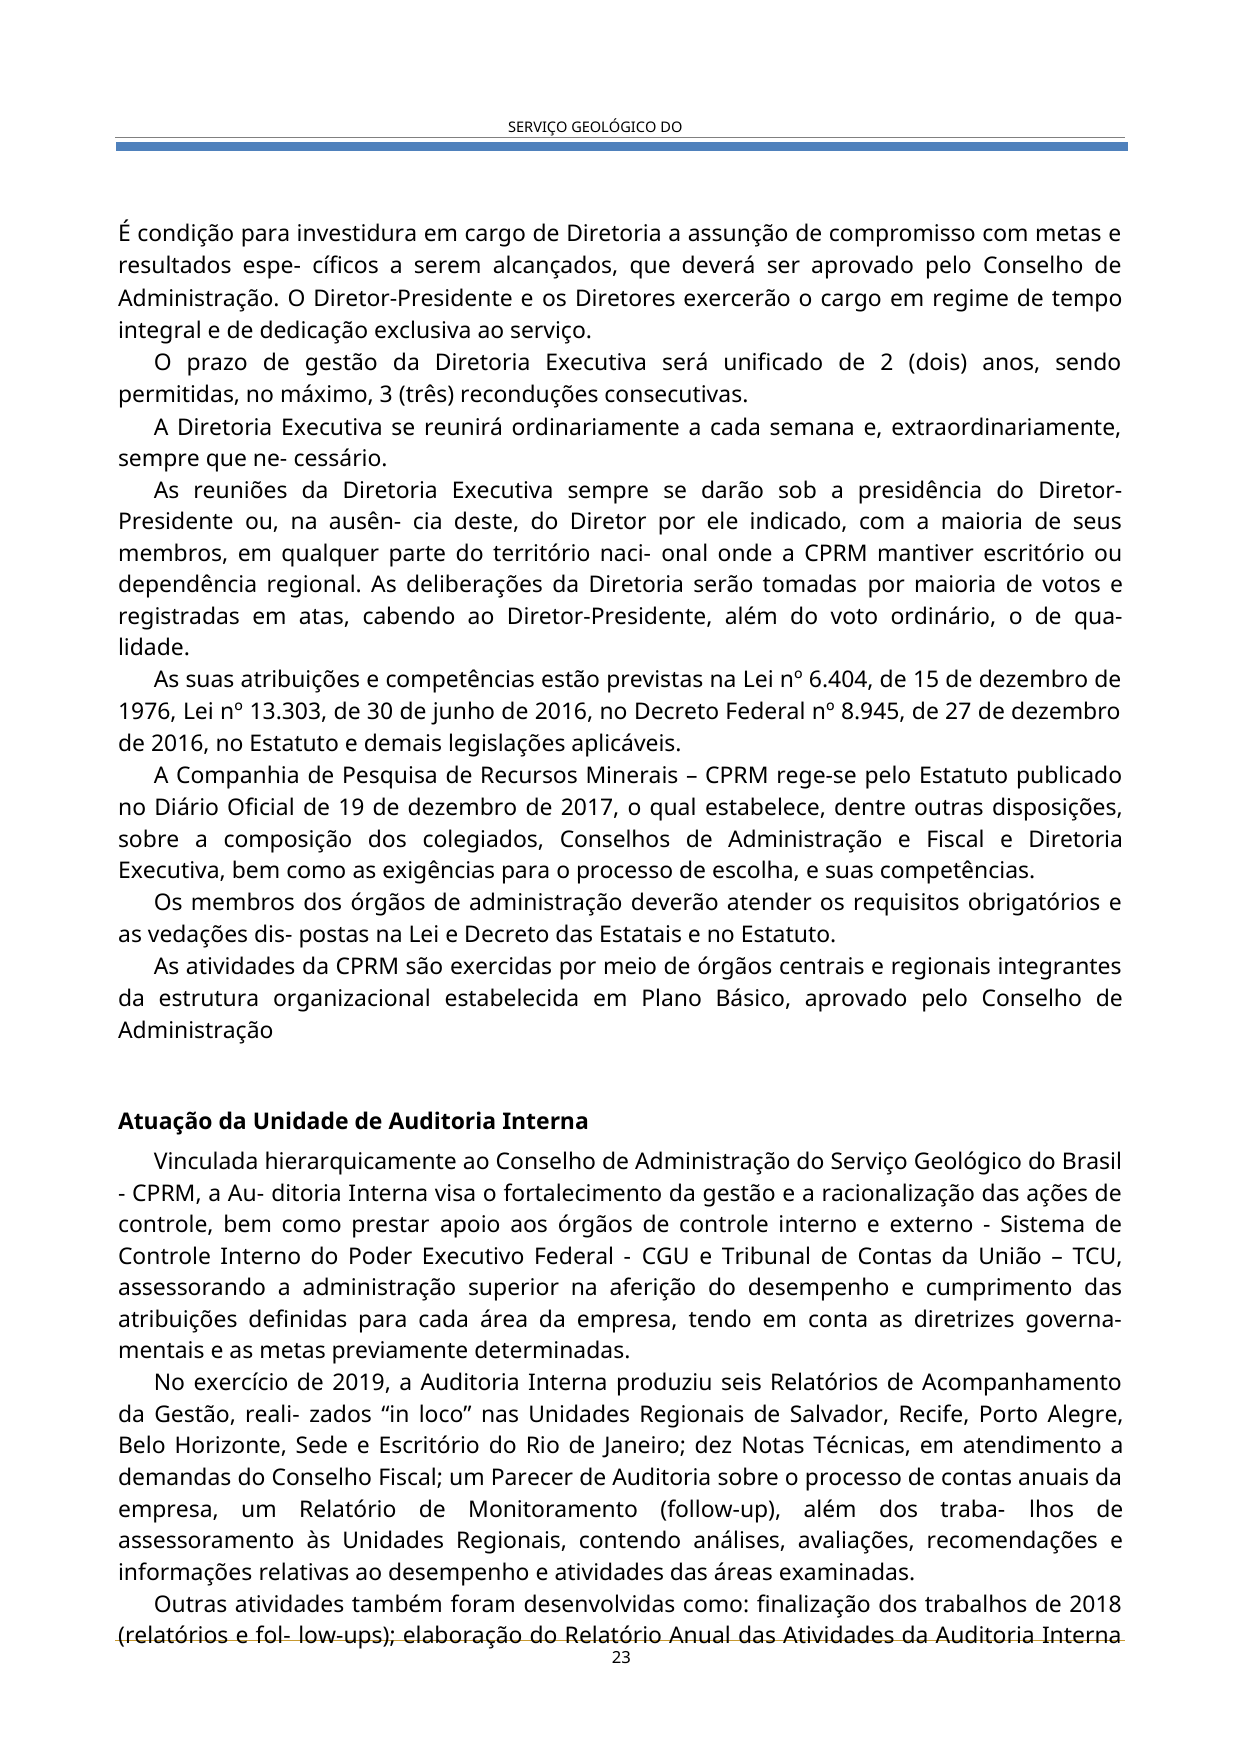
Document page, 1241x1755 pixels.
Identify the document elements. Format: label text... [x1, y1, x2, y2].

text As reuniões da Diretoria Executiva sempre se darão sob a presidência do Diretor-Presidente ou, na ausên- cia deste, do Diretor por ele indicado, com a maioria de seus membros, em qualquer parte do território naci- onal onde a CPRM mantiver escritório ou dependência regional. As deliberações da Diretoria serão tomadas por maioria de votos e registradas em atas, cabendo ao Diretor-Presidente, além do voto ordinário, o de qua- lidade. [118, 473, 1123, 663]
text A Companhia de Pesquisa de Recursos Minerais – CPRM rege-se pelo Estatuto publicado no Diário Oficial de 19 de dezembro de 2017, o qual estabelece, dentre outras disposições, sobre a composição dos colegiados, Conselhos de Administração e Fiscal e Diretoria Executiva, bem como as exigências para o processo de escolha, e suas competências. [118, 759, 1123, 885]
text É condição para investidura em cargo de Diretoria a assunção de compromisso com metas e resultados espe- cíficos a serem alcançados, que deverá ser aprovado pelo Conselho de Administração. O Diretor-Presidente e os Diretores exercerão o cargo em regime de tempo integral e de dedicação exclusiva ao serviço. [118, 217, 1123, 345]
text Outras atividades também foram desenvolvidas como: finalização dos trabalhos de 2018 (relatórios e fol- low-ups); elaboração do Relatório Anual das Atividades da Auditoria Interna –RAINT/2018; elaboração do Plano de Atividades da Auditoria Interna –PAINT/2020; produção de informações da Auditoria Interna para o Relatório da Administração Anual; Relatório de Gestão/TCU informações ref. a Auditoria Interna; atendimento aos órgãos de controle interno e externo (CGU, TCU e outras entidades); capacitação/treinamento dos inte- grantes da AUDITE; análise e autorização de processos de afastamento do país; demandas externas das Uni- dades (orientações e consultorias feitas através de e-mails e informes); participação em reuniões do Conselho de Administração e Fiscal, entre outras. [118, 1588, 1123, 1640]
text As atividades da CPRM são exercidas por meio de órgãos centrais e regionais integrantes da estrutura organizacional estabelecida em Plano Básico, aprovado pelo Conselho de Administração [118, 950, 1123, 1046]
subtitle Atuação da Unidade de Auditoria Interna [118, 1105, 1153, 1136]
text O prazo de gestão da Diretoria Executiva será unificado de 2 (dois) anos, sendo permitidas, no máximo, 3 (três) reconduções consecutivas. [118, 346, 1122, 409]
text As suas atribuições e competências estão previstas na Lei nº 6.404, de 15 de dezembro de 1976, Lei nº 13.303, de 30 de junho de 2016, no Decreto Federal nº 8.945, de 27 de dezembro de 2016, no Estatuto e demais legislações aplicáveis. [118, 663, 1122, 758]
text Os membros dos órgãos de administração deverão atender os requisitos obrigatórios e as vedações dis- postas na Lei e Decreto das Estatais e no Estatuto. [118, 886, 1123, 949]
text No exercício de 2019, a Auditoria Interna produziu seis Relatórios de Acompanhamento da Gestão, reali- zados “in loco” nas Unidades Regionais de Salvador, Recife, Porto Alegre, Belo Horizonte, Sede e Escritório do Rio de Janeiro; dez Notas Técnicas, em atendimento a demandas do Conselho Fiscal; um Parecer de Auditoria sobre o processo de contas anuais da empresa, um Relatório de Monitoramento (follow-up), além dos traba- lhos de assessoramento às Unidades Regionais, contendo análises, avaliações, recomendações e informações relativas ao desempenho e atividades das áreas examinadas. [118, 1366, 1123, 1587]
text A Diretoria Executiva se reunirá ordinariamente a cada semana e, extraordinariamente, sempre que ne- cessário. [118, 410, 1123, 473]
text Vinculada hierarquicamente ao Conselho de Administração do Serviço Geológico do Brasil - CPRM, a Au- ditoria Interna visa o fortalecimento da gestão e a racionalização das ações de controle, bem como prestar apoio aos órgãos de controle interno e externo - Sistema de Controle Interno do Poder Executivo Federal - CGU e Tribunal de Contas da União – TCU, assessorando a administração superior na aferição do desempenho e cumprimento das atribuições definidas para cada área da empresa, tendo em conta as diretrizes governa- mentais e as metas previamente determinadas. [118, 1145, 1123, 1366]
